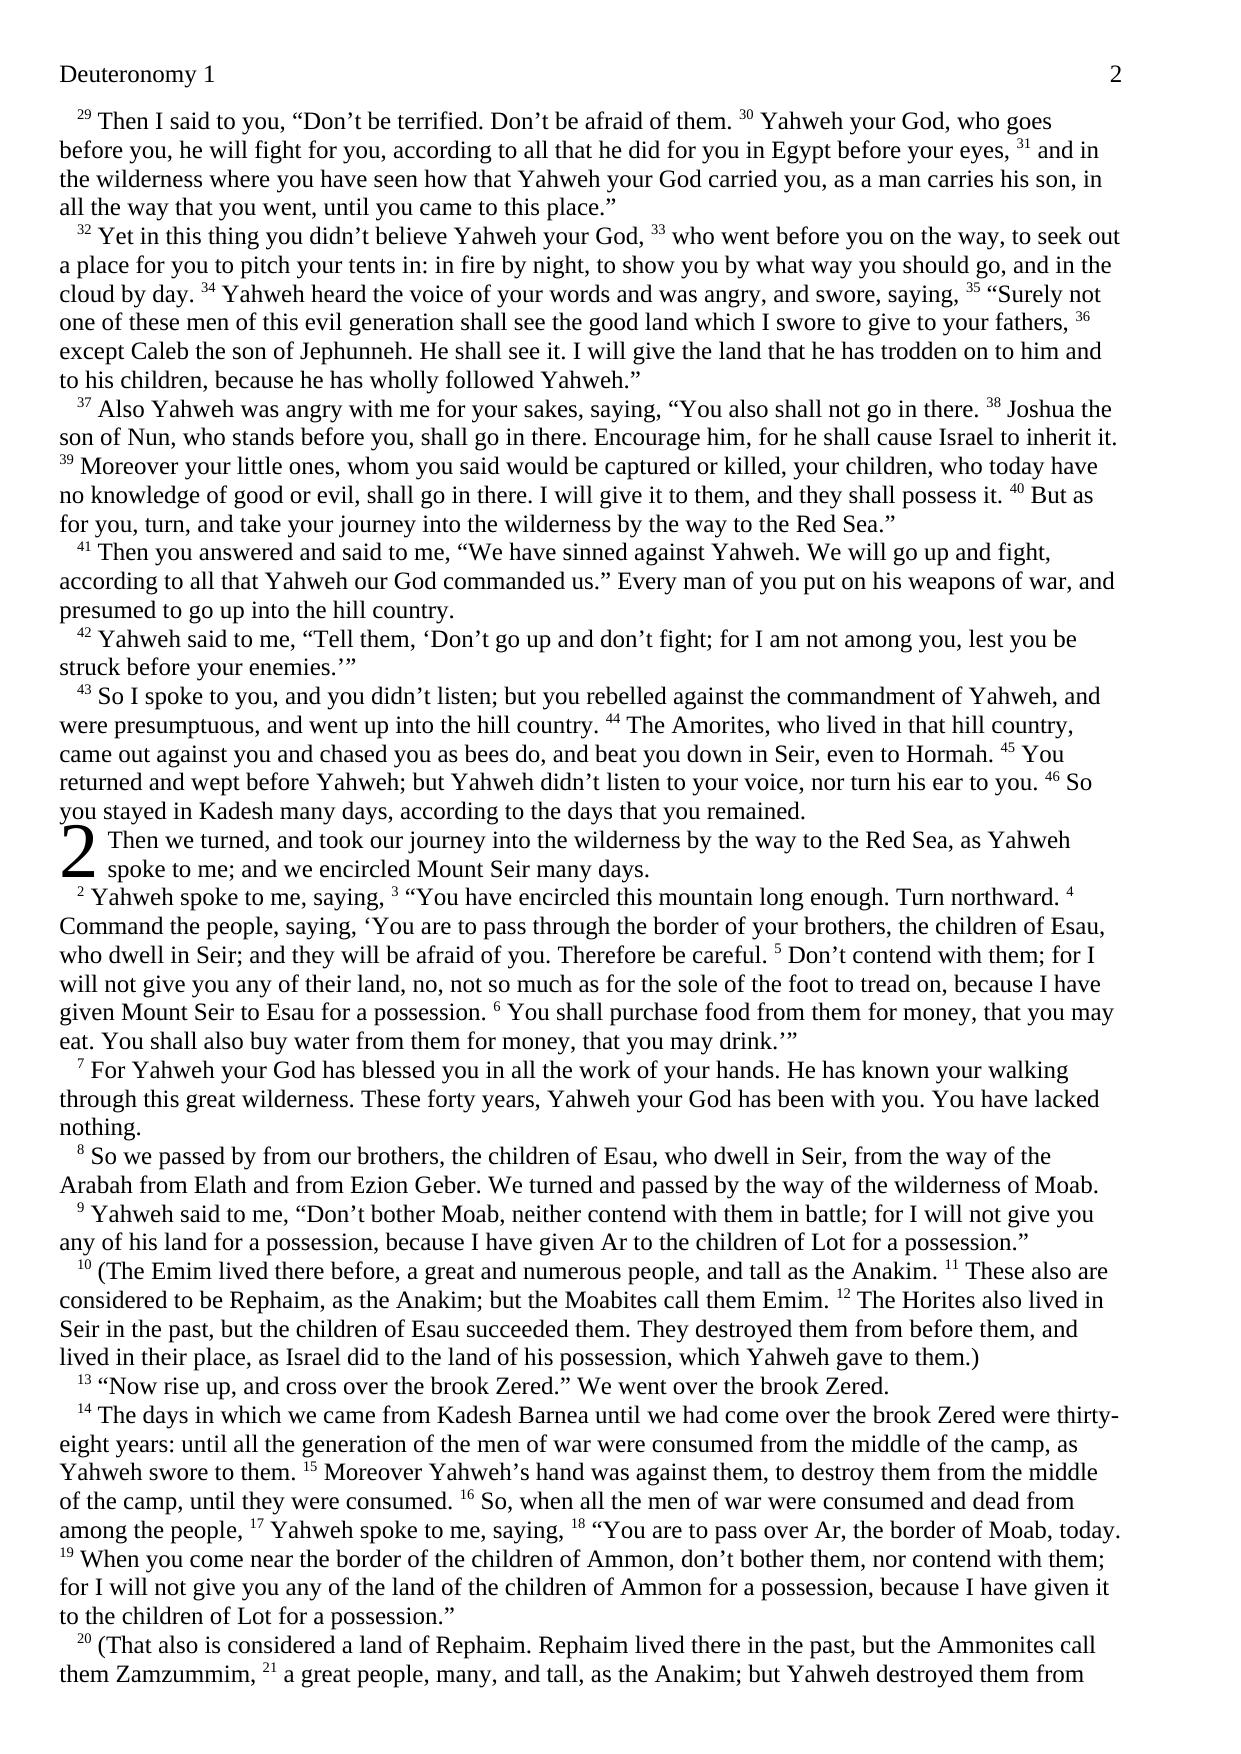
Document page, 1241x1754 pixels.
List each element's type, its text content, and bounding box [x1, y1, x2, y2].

text 42 Yahweh said to me, “Tell them, ‘Don’t go up and don’t fight; for I am not among you, lest you be struck before your enemies.’” [59, 624, 1122, 681]
text 2Then we turned, and took our journey into the wilderness by the way to the Red Sea, as Yahweh spoke to me; and we encircled Mount Seir many days. [59, 825, 1122, 882]
text 29 Then I said to you, “Don’t be terrified. Don’t be afraid of them. 30 Yahweh your God, who goes before you, he will fight for you, according to all that he did for you in Egypt before your eyes, 31 and in the wilderness where you have seen how that Yahweh your God carried you, as a man carries his son, in all the way that you went, until you came to this place.” [59, 106, 1122, 221]
text 14 The days in which we came from Kadesh Barnea until we had come over the brook Zered were thirty-eight years: until all the generation of the men of war were consumed from the middle of the camp, as Yahweh swore to them. 15 Moreover Yahweh’s hand was against them, to destroy them from the middle of the camp, until they were consumed. 16 So, when all the men of war were consumed and dead from among the people, 17 Yahweh spoke to me, saying, 18 “You are to pass over Ar, the border of Moab, today. 19 When you come near the border of the children of Ammon, don’t bother them, nor contend with them; for I will not give you any of the land of the children of Ammon for a possession, because I have given it to the children of Lot for a possession.” [59, 1400, 1122, 1630]
text 37 Also Yahweh was angry with me for your sakes, saying, “You also shall not go in there. 38 Joshua the son of Nun, who stands before you, shall go in there. Encourage him, for he shall cause Israel to inherit it. 39 Moreover your little ones, whom you said would be captured or killed, your children, who today have no knowledge of good or evil, shall go in there. I will give it to them, and they shall possess it. 40 But as for you, turn, and take your journey into the wilderness by the way to the Red Sea.” [59, 394, 1122, 537]
text 20 (That also is considered a land of Rephaim. Rephaim lived there in the past, but the Ammonites call them Zamzummim, 21 a great people, many, and tall, as the Anakim; but Yahweh destroyed them from [59, 1630, 1122, 1687]
text 41 Then you answered and said to me, “We have sinned against Yahweh. We will go up and fight, according to all that Yahweh our God commanded us.” Every man of you put on his weapons of war, and presumed to go up into the hill country. [59, 537, 1122, 624]
text 7 For Yahweh your God has blessed you in all the work of your hands. He has known your walking through this great wilderness. These forty years, Yahweh your God has been with you. You have lacked nothing. [59, 1055, 1122, 1141]
text 43 So I spoke to you, and you didn’t listen; but you rebelled against the commandment of Yahweh, and were presumptuous, and went up into the hill country. 44 The Amorites, who lived in that hill country, came out against you and chased you as bees do, and beat you down in Seir, even to Hormah. 45 You returned and wept before Yahweh; but Yahweh didn’t listen to your voice, nor turn his ear to you. 46 So you stayed in Kadesh many days, according to the days that you remained. [59, 681, 1122, 825]
text 10 (The Emim lived there before, a great and numerous people, and tall as the Anakim. 11 These also are considered to be Rephaim, as the Anakim; but the Moabites call them Emim. 12 The Horites also lived in Seir in the past, but the children of Esau succeeded them. They destroyed them from before them, and lived in their place, as Israel did to the land of his possession, which Yahweh gave to them.) [59, 1256, 1122, 1371]
text 32 Yet in this thing you didn’t believe Yahweh your God, 33 who went before you on the way, to seek out a place for you to pitch your tents in: in fire by night, to show you by what way you should go, and in the cloud by day. 34 Yahweh heard the voice of your words and was angry, and swore, saying, 35 “Surely not one of these men of this evil generation shall see the good land which I swore to give to your fathers, 36 except Caleb the son of Jephunneh. He shall see it. I will give the land that he has trodden on to him and to his children, because he has wholly followed Yahweh.” [59, 221, 1122, 394]
text 13 “Now rise up, and cross over the brook Zered.” We went over the brook Zered. [59, 1371, 1122, 1400]
text 8 So we passed by from our brothers, the children of Esau, who dwell in Seir, from the way of the Arabah from Elath and from Ezion Geber. We turned and passed by the way of the wilderness of Moab. [59, 1141, 1122, 1199]
text 9 Yahweh said to me, “Don’t bother Moab, neither contend with them in battle; for I will not give you any of his land for a possession, because I have given Ar to the children of Lot for a possession.” [59, 1199, 1122, 1256]
text 2 Yahweh spoke to me, saying, 3 “You have encircled this mountain long enough. Turn northward. 4 Command the people, saying, ‘You are to pass through the border of your brothers, the children of Esau, who dwell in Seir; and they will be afraid of you. Therefore be careful. 5 Don’t contend with them; for I will not give you any of their land, no, not so much as for the sole of the foot to tread on, because I have given Mount Seir to Esau for a possession. 6 You shall purchase food from them for money, that you may eat. You shall also buy water from them for money, that you may drink.’” [59, 882, 1122, 1055]
